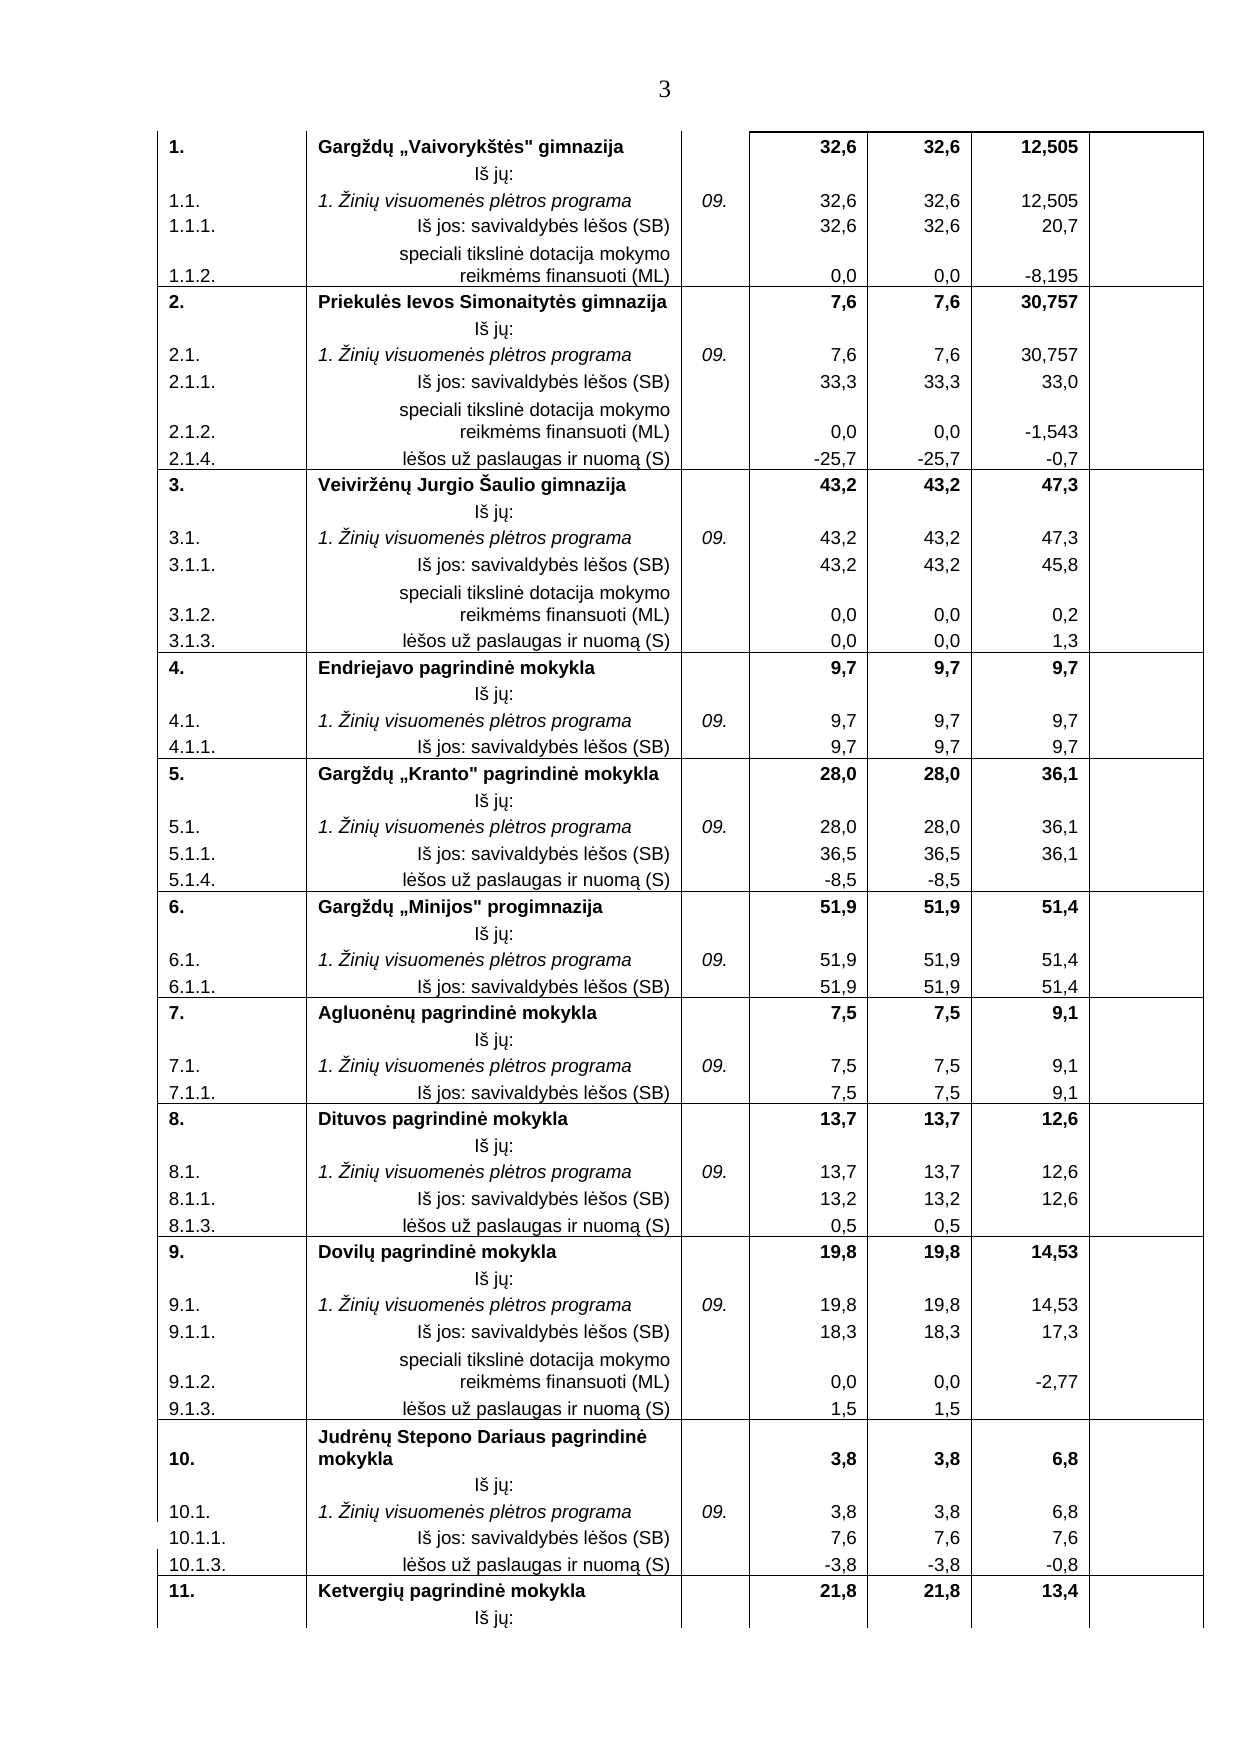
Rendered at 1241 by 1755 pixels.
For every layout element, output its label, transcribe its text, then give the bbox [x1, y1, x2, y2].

table_cell [1090, 1549, 1203, 1575]
table_cell 7. [158, 998, 306, 1023]
table_cell 5.1.1. [158, 838, 306, 864]
table_cell 09. [682, 705, 749, 731]
table_cell [682, 1576, 749, 1602]
table_cell 3,8 [868, 1495, 971, 1522]
table_cell 13,4 [972, 1576, 1089, 1602]
table_cell [1090, 1342, 1203, 1392]
table_cell [682, 1263, 749, 1289]
table_cell -2,77 [972, 1342, 1089, 1392]
table_cell Iš jos: savivaldybės lėšos (SB) [307, 838, 681, 864]
table_cell 6,8 [972, 1495, 1089, 1522]
table_cell Iš jų: [307, 1263, 681, 1289]
table_cell 2.1.4. [158, 442, 306, 469]
table_cell 09. [682, 522, 749, 548]
table_cell 51,9 [750, 944, 867, 970]
table_cell Iš jos: savivaldybės lėšos (SB) [307, 1522, 681, 1548]
table_cell [1090, 944, 1203, 970]
table_cell [682, 1420, 749, 1469]
table_cell [750, 158, 867, 184]
table_cell 32,6 [750, 185, 867, 211]
table_cell [750, 1130, 867, 1156]
table_cell 32,6 [868, 211, 971, 236]
table_cell 1. Žinių visuomenės plėtros programa [307, 811, 681, 838]
table_cell 09. [682, 185, 749, 211]
table_cell 7,5 [750, 1077, 867, 1103]
table_cell 0,0 [750, 575, 867, 625]
table_cell 1. Žinių visuomenės plėtros programa [307, 522, 681, 548]
table_cell [682, 287, 749, 313]
table_cell [750, 1602, 867, 1628]
table_cell 9,7 [750, 731, 867, 758]
table_cell 3.1.3. [158, 625, 306, 652]
table_cell 13,7 [868, 1156, 971, 1183]
table_cell Priekulės Ievos Simonaitytės gimnazija [307, 287, 681, 313]
table_cell 12,505 [972, 185, 1089, 211]
table_cell 7,5 [868, 998, 971, 1023]
table_cell 13,2 [868, 1183, 971, 1209]
table_cell [1090, 705, 1203, 731]
table_cell lėšos už paslaugas ir nuomą (S) [307, 442, 681, 469]
table_cell 43,2 [868, 549, 971, 575]
table_cell [1090, 1156, 1203, 1183]
table_cell 8.1.3. [158, 1210, 306, 1236]
table_cell [972, 1602, 1089, 1628]
table_cell Judrėnų Stepono Dariaus pagrindinė mokykla [307, 1420, 681, 1469]
table_cell [1090, 392, 1203, 442]
table_cell 8. [158, 1104, 306, 1130]
table_cell 7,5 [868, 1077, 971, 1103]
table_cell [750, 313, 867, 339]
table_cell [868, 495, 971, 522]
table_cell 7,6 [750, 287, 867, 313]
table_cell 51,9 [868, 944, 971, 970]
table_cell [1090, 1469, 1203, 1495]
table_cell [750, 917, 867, 944]
table_cell 6.1.1. [158, 970, 306, 997]
table_cell 9,7 [972, 705, 1089, 731]
table_cell [682, 1077, 749, 1103]
table_cell 43,2 [750, 470, 867, 495]
table_cell lėšos už paslaugas ir nuomą (S) [307, 625, 681, 652]
table_cell 5.1.4. [158, 864, 306, 891]
table_cell [682, 917, 749, 944]
table_cell 6. [158, 892, 306, 917]
table_cell [868, 1024, 971, 1050]
table_cell 9.1.3. [158, 1392, 306, 1419]
table_cell 2. [158, 287, 306, 313]
table_cell 0,0 [750, 625, 867, 652]
table_cell -8,5 [750, 864, 867, 891]
table_cell -25,7 [750, 442, 867, 469]
table_cell [158, 1130, 306, 1156]
table_cell Gargždų „Vaivorykštės" gimnazija [307, 131, 681, 158]
table_cell 09. [682, 1156, 749, 1183]
table_cell [1090, 864, 1203, 891]
table_cell 9,1 [972, 998, 1089, 1023]
table_cell [682, 495, 749, 522]
table_cell -0,7 [972, 442, 1089, 469]
table_cell [1090, 1050, 1203, 1077]
table_cell 1.1.2. [158, 236, 306, 286]
table_cell [682, 236, 749, 286]
table_cell 2.1. [158, 339, 306, 366]
table_cell 9. [158, 1237, 306, 1263]
table_cell speciali tikslinė dotacija mokymo reikmėms finansuoti (ML) [307, 392, 681, 442]
table_cell 36,1 [972, 811, 1089, 838]
table_cell 3,8 [750, 1495, 867, 1522]
table_cell Iš jų: [307, 495, 681, 522]
table_cell 32,6 [750, 133, 867, 158]
table_cell Iš jos: savivaldybės lėšos (SB) [307, 970, 681, 997]
table_cell 0,0 [868, 625, 971, 652]
table_cell 28,0 [868, 811, 971, 838]
table_cell 0,0 [750, 1342, 867, 1392]
table_cell 3,8 [868, 1420, 971, 1469]
table_cell 12,6 [972, 1104, 1089, 1130]
table_cell 13,7 [750, 1104, 867, 1130]
table_cell Iš jos: savivaldybės lėšos (SB) [307, 211, 681, 236]
table_cell [158, 1024, 306, 1050]
table_cell 47,3 [972, 522, 1089, 548]
table_cell Ketvergių pagrindinė mokykla [307, 1576, 681, 1602]
table_cell [1090, 185, 1203, 211]
table_cell 4. [158, 653, 306, 678]
table_cell -0,8 [972, 1549, 1089, 1575]
table_cell 28,0 [868, 759, 971, 784]
table_cell speciali tikslinė dotacija mokymo reikmėms finansuoti (ML) [307, 236, 681, 286]
table_cell 1. Žinių visuomenės plėtros programa [307, 185, 681, 211]
table_cell [972, 678, 1089, 705]
table_cell [972, 1024, 1089, 1050]
table_cell [682, 970, 749, 997]
table_cell 51,4 [972, 970, 1089, 997]
table_cell [158, 158, 306, 184]
table_cell 1. Žinių visuomenės plėtros programa [307, 1050, 681, 1077]
table_cell 13,7 [750, 1156, 867, 1183]
table_cell [1090, 366, 1203, 392]
table_cell [1090, 1183, 1203, 1209]
table_cell 30,757 [972, 339, 1089, 366]
table_cell 10.1.3. [158, 1549, 306, 1575]
table_cell [1090, 678, 1203, 705]
table_cell 09. [682, 1495, 749, 1522]
table_cell 10.1.1. [158, 1522, 306, 1548]
table_cell [682, 1183, 749, 1209]
table_cell [750, 1263, 867, 1289]
table_cell [972, 158, 1089, 184]
table_cell 12,6 [972, 1183, 1089, 1209]
table_cell [1090, 917, 1203, 944]
table_cell [868, 313, 971, 339]
table_cell 19,8 [750, 1237, 867, 1263]
table_cell speciali tikslinė dotacija mokymo reikmėms finansuoti (ML) [307, 1342, 681, 1392]
table_cell 14,53 [972, 1237, 1089, 1263]
table_cell 45,8 [972, 549, 1089, 575]
table_cell [682, 1130, 749, 1156]
table_cell [1090, 313, 1203, 339]
table_cell [1090, 1104, 1203, 1130]
table_cell 0,5 [868, 1210, 971, 1236]
table_cell [1090, 1522, 1203, 1548]
table_cell lėšos už paslaugas ir nuomą (S) [307, 864, 681, 891]
table_cell [682, 1024, 749, 1050]
table_cell [1090, 1392, 1203, 1419]
table_cell Iš jos: savivaldybės lėšos (SB) [307, 549, 681, 575]
table_cell Iš jos: savivaldybės lėšos (SB) [307, 1077, 681, 1103]
table_cell 2.1.1. [158, 366, 306, 392]
table_cell 33,3 [868, 366, 971, 392]
table_cell 18,3 [750, 1316, 867, 1342]
table_cell [1090, 158, 1203, 184]
table_cell 0,5 [750, 1210, 867, 1236]
table_cell [750, 678, 867, 705]
table_cell [1090, 495, 1203, 522]
table_cell [972, 1392, 1089, 1419]
table_cell [868, 158, 971, 184]
table_cell 09. [682, 1289, 749, 1316]
table_cell 12,505 [972, 133, 1089, 158]
table_cell Gargždų „Minijos" progimnazija [307, 892, 681, 917]
table_cell 7,6 [750, 339, 867, 366]
table_cell 0,0 [868, 575, 971, 625]
table_cell 51,9 [868, 892, 971, 917]
table_cell Iš jų: [307, 1469, 681, 1495]
table_cell 28,0 [750, 811, 867, 838]
table_cell [1090, 470, 1203, 495]
table_cell [1090, 838, 1203, 864]
table_cell 10. [158, 1420, 306, 1469]
table_cell 1. Žinių visuomenės plėtros programa [307, 705, 681, 731]
table_cell [158, 495, 306, 522]
table_cell [158, 1263, 306, 1289]
table_cell [1090, 1495, 1203, 1522]
table_cell 1. Žinių visuomenės plėtros programa [307, 1289, 681, 1316]
table_cell [1090, 1602, 1203, 1628]
table_cell 0,0 [750, 236, 867, 286]
table_cell 09. [682, 339, 749, 366]
table_cell [1090, 653, 1203, 678]
table_cell [682, 1392, 749, 1419]
table_cell [682, 575, 749, 625]
table_cell 0,0 [868, 236, 971, 286]
table_cell 13,2 [750, 1183, 867, 1209]
table_cell 51,9 [750, 970, 867, 997]
table_cell 1.1. [158, 185, 306, 211]
table_cell 0,0 [868, 1342, 971, 1392]
table_cell Endriejavo pagrindinė mokykla [307, 653, 681, 678]
table_cell [682, 1602, 749, 1628]
table_cell [1090, 287, 1203, 313]
table_cell [682, 131, 749, 158]
table_cell 1. Žinių visuomenės plėtros programa [307, 339, 681, 366]
table_cell Iš jų: [307, 158, 681, 184]
table_cell 32,6 [868, 133, 971, 158]
table_cell 8.1. [158, 1156, 306, 1183]
table_cell [1090, 133, 1203, 158]
table_cell -8,5 [868, 864, 971, 891]
table_cell -1,543 [972, 392, 1089, 442]
table_cell 1. [158, 131, 306, 158]
table_cell [1090, 785, 1203, 811]
table_cell 33,0 [972, 366, 1089, 392]
table_cell 51,9 [868, 970, 971, 997]
table_cell 7,5 [868, 1050, 971, 1077]
table_cell [682, 1469, 749, 1495]
table_cell 3.1.1. [158, 549, 306, 575]
table_cell 21,8 [750, 1576, 867, 1602]
table_cell [972, 785, 1089, 811]
table_cell [682, 211, 749, 236]
table_cell [682, 998, 749, 1023]
table_cell 10.1. [158, 1495, 306, 1522]
table_cell [972, 1263, 1089, 1289]
table_cell [868, 678, 971, 705]
table_cell [682, 158, 749, 184]
table_cell 09. [682, 1050, 749, 1077]
table_cell -8,195 [972, 236, 1089, 286]
table_cell 4.1.1. [158, 731, 306, 758]
table_cell Agluonėnų pagrindinė mokykla [307, 998, 681, 1023]
table_cell -3,8 [868, 1549, 971, 1575]
table_cell 36,5 [750, 838, 867, 864]
table_cell 7,6 [868, 1522, 971, 1548]
table_cell 9.1.2. [158, 1342, 306, 1392]
table_cell 36,5 [868, 838, 971, 864]
table_cell 51,4 [972, 944, 1089, 970]
table_cell 6.1. [158, 944, 306, 970]
table_cell [1090, 575, 1203, 625]
table_cell [972, 1469, 1089, 1495]
table_cell Iš jų: [307, 678, 681, 705]
table_cell [972, 1210, 1089, 1236]
table_cell 9,7 [750, 705, 867, 731]
table_cell 19,8 [868, 1289, 971, 1316]
table_cell [1090, 211, 1203, 236]
table_cell 9,7 [972, 653, 1089, 678]
table_cell [682, 759, 749, 784]
table_cell [972, 313, 1089, 339]
table_cell 9.1. [158, 1289, 306, 1316]
table_cell [682, 653, 749, 678]
table_cell 17,3 [972, 1316, 1089, 1342]
table_cell 7,6 [972, 1522, 1089, 1548]
table_cell [682, 366, 749, 392]
table_cell Iš jų: [307, 1130, 681, 1156]
table_cell [1090, 1420, 1203, 1469]
table_cell [682, 678, 749, 705]
table_cell 6,8 [972, 1420, 1089, 1469]
table_cell [682, 1316, 749, 1342]
table_cell -25,7 [868, 442, 971, 469]
table_cell 09. [682, 944, 749, 970]
table_cell [1090, 970, 1203, 997]
table_cell 3,8 [750, 1420, 867, 1469]
table_cell [158, 678, 306, 705]
table_cell [158, 917, 306, 944]
table_cell Dovilų pagrindinė mokykla [307, 1237, 681, 1263]
table_cell [868, 1469, 971, 1495]
table_cell [1090, 236, 1203, 286]
table_cell 9,7 [750, 653, 867, 678]
table_cell 36,1 [972, 838, 1089, 864]
table_cell 7.1. [158, 1050, 306, 1077]
table_cell [1090, 1210, 1203, 1236]
table_cell [682, 470, 749, 495]
table_cell 13,7 [868, 1104, 971, 1130]
table_cell [682, 1104, 749, 1130]
table_cell [682, 838, 749, 864]
table_cell [868, 1263, 971, 1289]
table_cell 3.1. [158, 522, 306, 548]
table_cell Iš jos: savivaldybės lėšos (SB) [307, 1183, 681, 1209]
table_cell 30,757 [972, 287, 1089, 313]
table_cell 7,6 [868, 339, 971, 366]
table_cell [750, 1024, 867, 1050]
table_cell 18,3 [868, 1316, 971, 1342]
table_cell 4.1. [158, 705, 306, 731]
table_cell 9.1.1. [158, 1316, 306, 1342]
table_cell 7.1.1. [158, 1077, 306, 1103]
table_cell 51,9 [750, 892, 867, 917]
table_cell [750, 495, 867, 522]
table_cell [972, 495, 1089, 522]
table_cell -3,8 [750, 1549, 867, 1575]
table_cell 5.1. [158, 811, 306, 838]
table_cell [1090, 892, 1203, 917]
table_cell [972, 917, 1089, 944]
table_cell 43,2 [750, 549, 867, 575]
table_cell 7,6 [750, 1522, 867, 1548]
table_cell 2.1.2. [158, 392, 306, 442]
table_cell Iš jų: [307, 1602, 681, 1628]
table_cell 32,6 [750, 211, 867, 236]
table_cell [1090, 998, 1203, 1023]
table_cell 7,5 [750, 1050, 867, 1077]
table_cell [1090, 1289, 1203, 1316]
table_cell 9,1 [972, 1050, 1089, 1077]
table_cell [972, 1130, 1089, 1156]
table_cell [682, 785, 749, 811]
table_cell [868, 785, 971, 811]
table_cell [682, 392, 749, 442]
table_cell lėšos už paslaugas ir nuomą (S) [307, 1210, 681, 1236]
table_cell Iš jų: [307, 785, 681, 811]
table_cell Iš jos: savivaldybės lėšos (SB) [307, 1316, 681, 1342]
table_cell 36,1 [972, 759, 1089, 784]
table_cell [1090, 549, 1203, 575]
table_cell [972, 864, 1089, 891]
table_cell 1.1.1. [158, 211, 306, 236]
table_cell [1090, 1576, 1203, 1602]
table_cell [682, 625, 749, 652]
table_cell 28,0 [750, 759, 867, 784]
table_cell [1090, 759, 1203, 784]
table_cell [682, 864, 749, 891]
table_cell [682, 1210, 749, 1236]
table_cell lėšos už paslaugas ir nuomą (S) [307, 1549, 681, 1575]
table_cell 1. Žinių visuomenės plėtros programa [307, 1495, 681, 1522]
table_cell [1090, 731, 1203, 758]
table_cell [1090, 811, 1203, 838]
table_cell 0,2 [972, 575, 1089, 625]
table_cell [1090, 1316, 1203, 1342]
table_cell 14,53 [972, 1289, 1089, 1316]
table_cell 1,5 [750, 1392, 867, 1419]
table_cell 7,5 [750, 998, 867, 1023]
table_cell 47,3 [972, 470, 1089, 495]
table_cell [750, 1469, 867, 1495]
table_cell 9,7 [868, 705, 971, 731]
table_cell 3.1.2. [158, 575, 306, 625]
table_cell Gargždų „Kranto" pagrindinė mokykla [307, 759, 681, 784]
table_cell [1090, 339, 1203, 366]
table_cell 9,1 [972, 1077, 1089, 1103]
table_cell lėšos už paslaugas ir nuomą (S) [307, 1392, 681, 1419]
table_cell 9,7 [868, 731, 971, 758]
table_cell 8.1.1. [158, 1183, 306, 1209]
table_cell Iš jų: [307, 313, 681, 339]
table_cell [682, 442, 749, 469]
table_cell [682, 731, 749, 758]
table_cell 21,8 [868, 1576, 971, 1602]
table_cell [1090, 625, 1203, 652]
table_cell 9,7 [868, 653, 971, 678]
table_cell [1090, 1130, 1203, 1156]
table_cell 1,3 [972, 625, 1089, 652]
table_cell 9,7 [972, 731, 1089, 758]
table_cell 19,8 [750, 1289, 867, 1316]
table_cell 33,3 [750, 366, 867, 392]
table_cell [158, 313, 306, 339]
table_cell [750, 785, 867, 811]
table_cell 0,0 [750, 392, 867, 442]
table_cell [1090, 1263, 1203, 1289]
table_cell Veiviržėnų Jurgio Šaulio gimnazija [307, 470, 681, 495]
table_cell 3. [158, 470, 306, 495]
table_cell 20,7 [972, 211, 1089, 236]
table_cell 43,2 [868, 470, 971, 495]
table_cell [682, 1522, 749, 1548]
table_cell 43,2 [750, 522, 867, 548]
table_cell [682, 1549, 749, 1575]
table_cell Iš jų: [307, 1024, 681, 1050]
table_cell 1,5 [868, 1392, 971, 1419]
table_cell 5. [158, 759, 306, 784]
table_cell [1090, 1024, 1203, 1050]
table_cell [682, 1342, 749, 1392]
table_cell [158, 1469, 306, 1495]
table_cell [682, 892, 749, 917]
table_cell 19,8 [868, 1237, 971, 1263]
table_cell Iš jos: savivaldybės lėšos (SB) [307, 366, 681, 392]
table_cell [868, 1602, 971, 1628]
table_cell [1090, 1237, 1203, 1263]
table_cell speciali tikslinė dotacija mokymo reikmėms finansuoti (ML) [307, 575, 681, 625]
table_cell Iš jų: [307, 917, 681, 944]
table_cell 32,6 [868, 185, 971, 211]
table_cell [1090, 1077, 1203, 1103]
table_cell [682, 313, 749, 339]
table_cell 09. [682, 811, 749, 838]
table_cell 7,6 [868, 287, 971, 313]
table_cell [682, 549, 749, 575]
table_cell 1. Žinių visuomenės plėtros programa [307, 944, 681, 970]
table_cell 11. [158, 1576, 306, 1602]
table_cell [868, 1130, 971, 1156]
table_cell 1. Žinių visuomenės plėtros programa [307, 1156, 681, 1183]
table_cell 12,6 [972, 1156, 1089, 1183]
table_cell [1090, 442, 1203, 469]
table_cell 0,0 [868, 392, 971, 442]
table_cell 43,2 [868, 522, 971, 548]
table_cell [158, 785, 306, 811]
table_cell [868, 917, 971, 944]
table_cell Dituvos pagrindinė mokykla [307, 1104, 681, 1130]
table_cell 51,4 [972, 892, 1089, 917]
table_cell [682, 1237, 749, 1263]
table_cell [158, 1602, 306, 1628]
table_cell [1090, 522, 1203, 548]
table_cell Iš jos: savivaldybės lėšos (SB) [307, 731, 681, 758]
